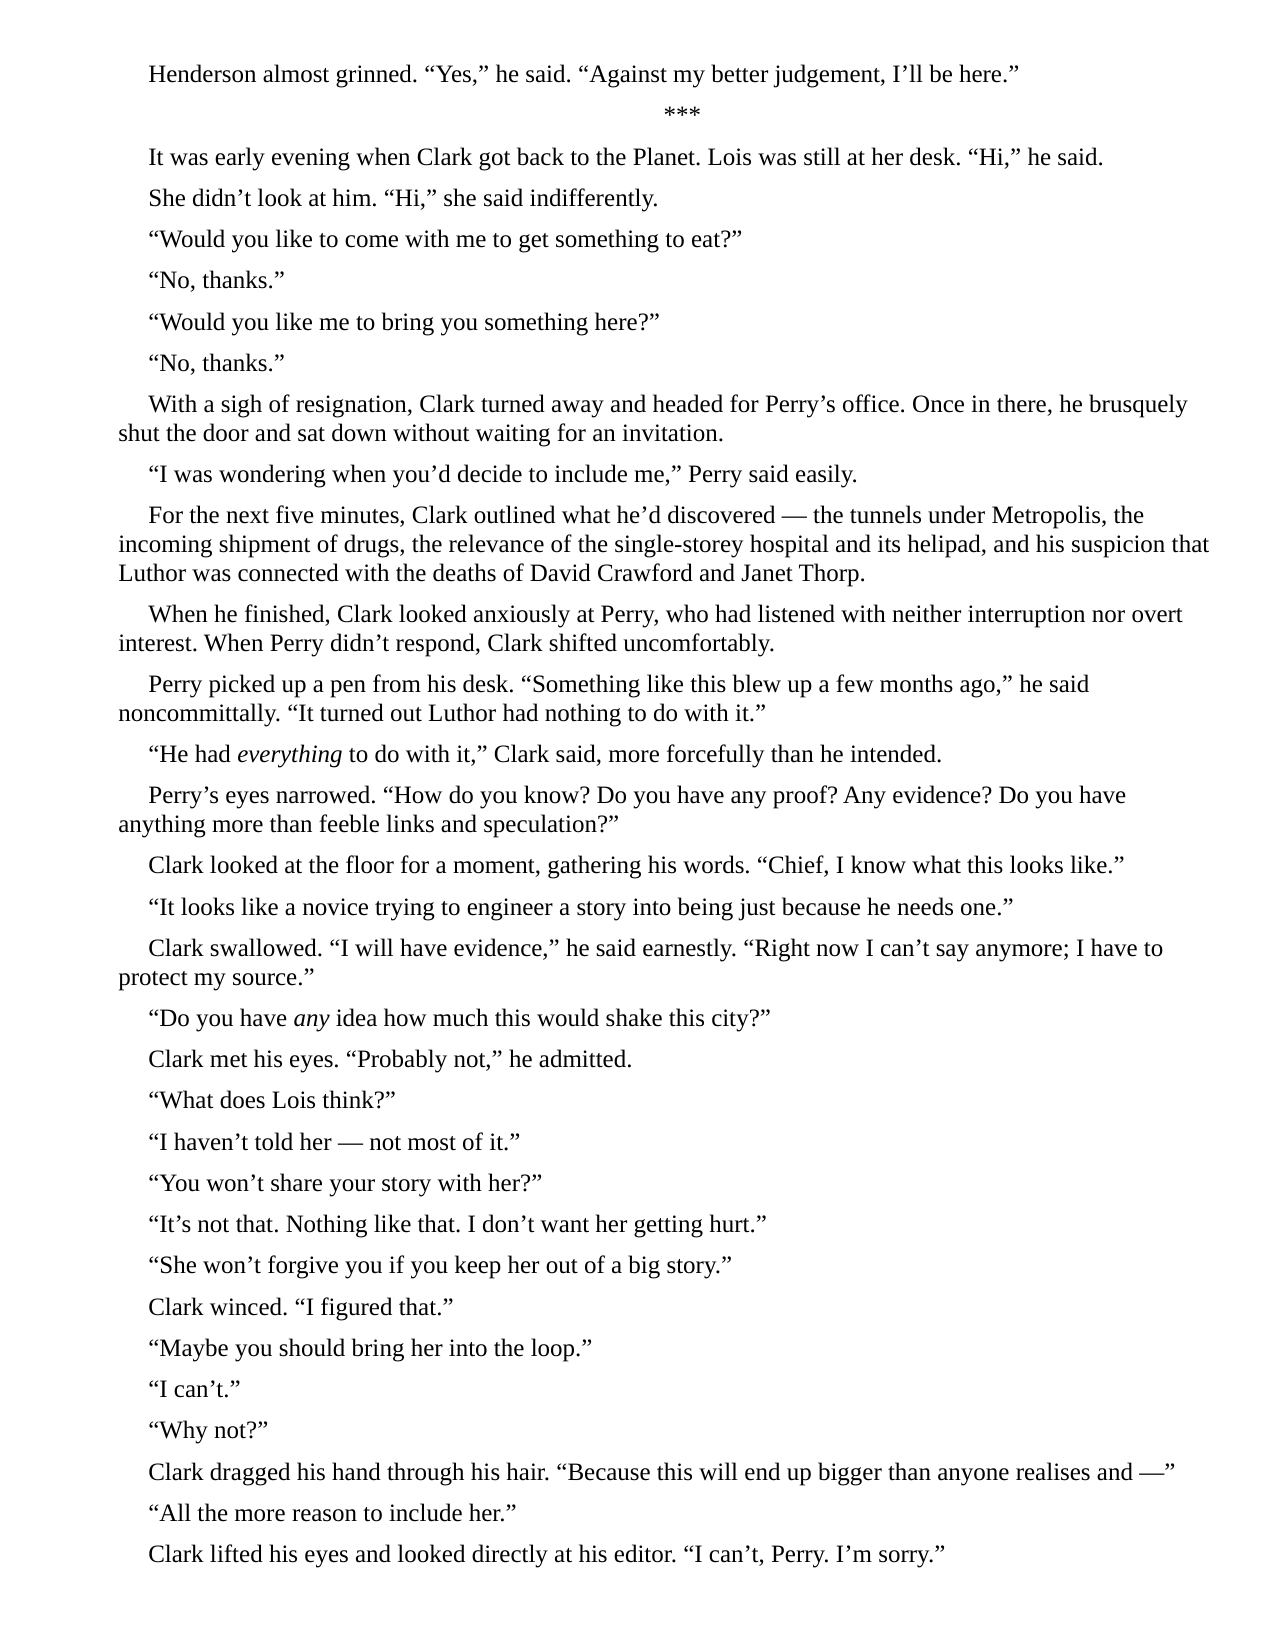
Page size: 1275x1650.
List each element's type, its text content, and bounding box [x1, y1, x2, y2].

text Perry picked up a pen from his desk. “Something like this blew up a few months ago,” he said noncommittally. “It turned out Luthor had nothing to do with it.” [118, 669, 1216, 727]
text “She won’t forgive you if you keep her out of a big story.” [118, 1250, 1216, 1279]
text Clark looked at the floor for a moment, gathering his words. “Chief, I know what this looks like.” [118, 850, 1216, 879]
text “Maybe you should bring her into the loop.” [118, 1333, 1216, 1362]
text “What does Lois think?” [118, 1085, 1216, 1114]
text *** [118, 100, 1216, 129]
text “Do you have any idea how much this would shake this city?” [118, 1003, 1216, 1032]
text “It’s not that. Nothing like that. I don’t want her getting hurt.” [118, 1209, 1216, 1238]
text She didn’t look at him. “Hi,” she said indifferently. [118, 183, 1216, 212]
text “All the more reason to include her.” [118, 1498, 1216, 1527]
text Clark winced. “I figured that.” [118, 1292, 1216, 1320]
text It was early evening when Clark got back to the Planet. Lois was still at her desk. “Hi,” he said. [118, 142, 1216, 170]
text Perry’s eyes narrowed. “How do you know? Do you have any proof? Any evidence? Do you have anything more than feeble links and speculation?” [118, 780, 1216, 838]
text With a sigh of resignation, Clark turned away and headed for Perry’s office. Once in there, he brusquely shut the door and sat down without waiting for an invitation. [118, 389, 1216, 447]
text For the next five minutes, Clark outlined what he’d discovered — the tunnels under Metropolis, the incoming shipment of drugs, the relevance of the single-storey hospital and its helipad, and his suspicion that Luthor was connected with the deaths of David Crawford and Janet Thorp. [118, 500, 1216, 587]
text “I was wondering when you’d decide to include me,” Perry said easily. [118, 459, 1216, 488]
text Clark met his eyes. “Probably not,” he admitted. [118, 1044, 1216, 1073]
text “Why not?” [118, 1415, 1216, 1444]
text “He had everything to do with it,” Clark said, more forcefully than he intended. [118, 739, 1216, 768]
text “I haven’t told her — not most of it.” [118, 1127, 1216, 1155]
text Clark dragged his hand through his hair. “Because this will end up bigger than anyone realises and —” [118, 1457, 1216, 1485]
text “No, thanks.” [118, 265, 1216, 294]
text “Would you like to come with me to get something to eat?” [118, 224, 1216, 253]
text When he finished, Clark looked anxiously at Perry, who had listened with neither interruption nor overt interest. When Perry didn’t respond, Clark shifted uncomfortably. [118, 599, 1216, 657]
text Clark lifted his eyes and looked directly at his editor. “I can’t, Perry. I’m sorry.” [118, 1539, 1216, 1568]
text “No, thanks.” [118, 348, 1216, 377]
text “You won’t share your story with her?” [118, 1168, 1216, 1197]
text “I can’t.” [118, 1374, 1216, 1403]
text “Would you like me to bring you something here?” [118, 307, 1216, 335]
text Henderson almost grinned. “Yes,” he said. “Against my better judgement, I’ll be here.” [118, 59, 1216, 88]
text Clark swallowed. “I will have evidence,” he said earnestly. “Right now I can’t say anymore; I have to protect my source.” [118, 933, 1216, 990]
text “It looks like a novice trying to engineer a story into being just because he needs one.” [118, 892, 1216, 920]
